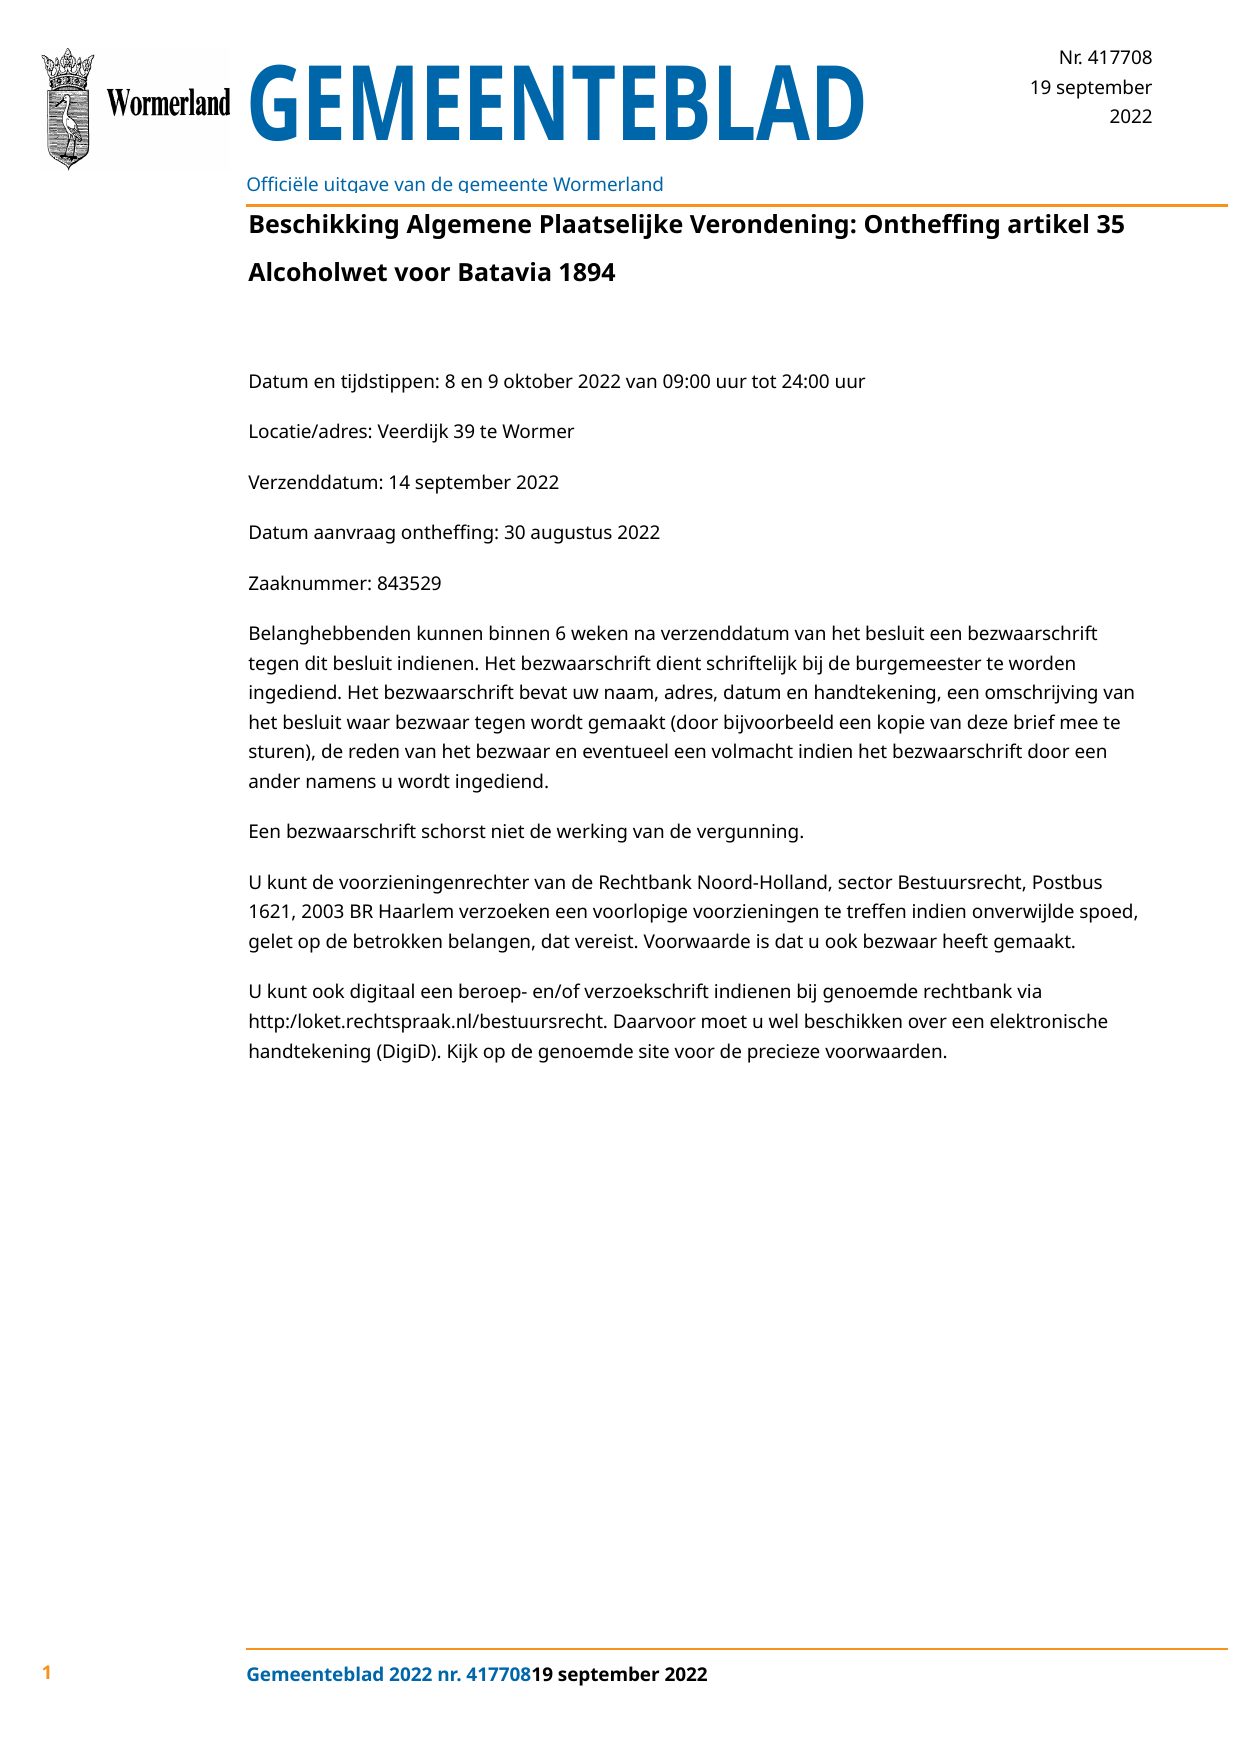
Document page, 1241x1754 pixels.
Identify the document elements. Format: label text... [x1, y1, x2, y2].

text U kunt ook digitaal een beroep- en/of verzoekschrift indienen bij genoemde rechtbank via http:/loket.rechtspraak.nl/bestuursrecht. Daarvoor moet u wel beschikken over een elektronische handtekening (DigiD). Kijk op de genoemde site voor de precieze voorwaarden. [248, 979, 1152, 1064]
text Verzenddatum: 14 september 2022 [248, 469, 1152, 495]
text Datum en tijdstippen: 8 en 9 oktober 2022 van 09:00 uur tot 24:00 uur [248, 368, 1152, 394]
text Een bezwaarschrift schorst niet de werking van de vergunning. [248, 819, 1152, 844]
text U kunt de voorzieningenrechter van de Rechtbank Noord-Holland, sector Bestuursrecht, Postbus 1621, 2003 BR Haarlem verzoeken een voorlopige voorzieningen te treffen indien onverwijlde spoed, gelet op de betrokken belangen, dat vereist. Voorwaarde is dat u ook bezwaar heeft gemaakt. [248, 869, 1152, 954]
text Belanghebbenden kunnen binnen 6 weken na verzenddatum van het besluit een bezwaarschrift tegen dit besluit indienen. Het bezwaarschrift dient schriftelijk bij de burgemeester te worden ingediend. Het bezwaarschrift bevat uw naam, adres, datum en handtekening, een omschrijving van het besluit waar bezwaar tegen wordt gemaakt (door bijvoorbeeld een kopie van deze brief mee te sturen), de reden van het bezwaar en eventueel een volmacht indien het bezwaarschrift door een ander namens u wordt ingediend. [248, 620, 1152, 794]
text Locatie/adres: Veerdijk 39 te Wormer [248, 419, 1152, 444]
text Beschikking Algemene Plaatselijke Verondening: Ontheffing artikel 35 Alcoholwet voor Batavia 1894 [248, 207, 1152, 288]
text Datum aanvraag ontheffing: 30 augustus 2022 [248, 519, 1152, 545]
picture [41, 47, 231, 172]
text Zaaknummer: 843529 [248, 570, 1152, 596]
